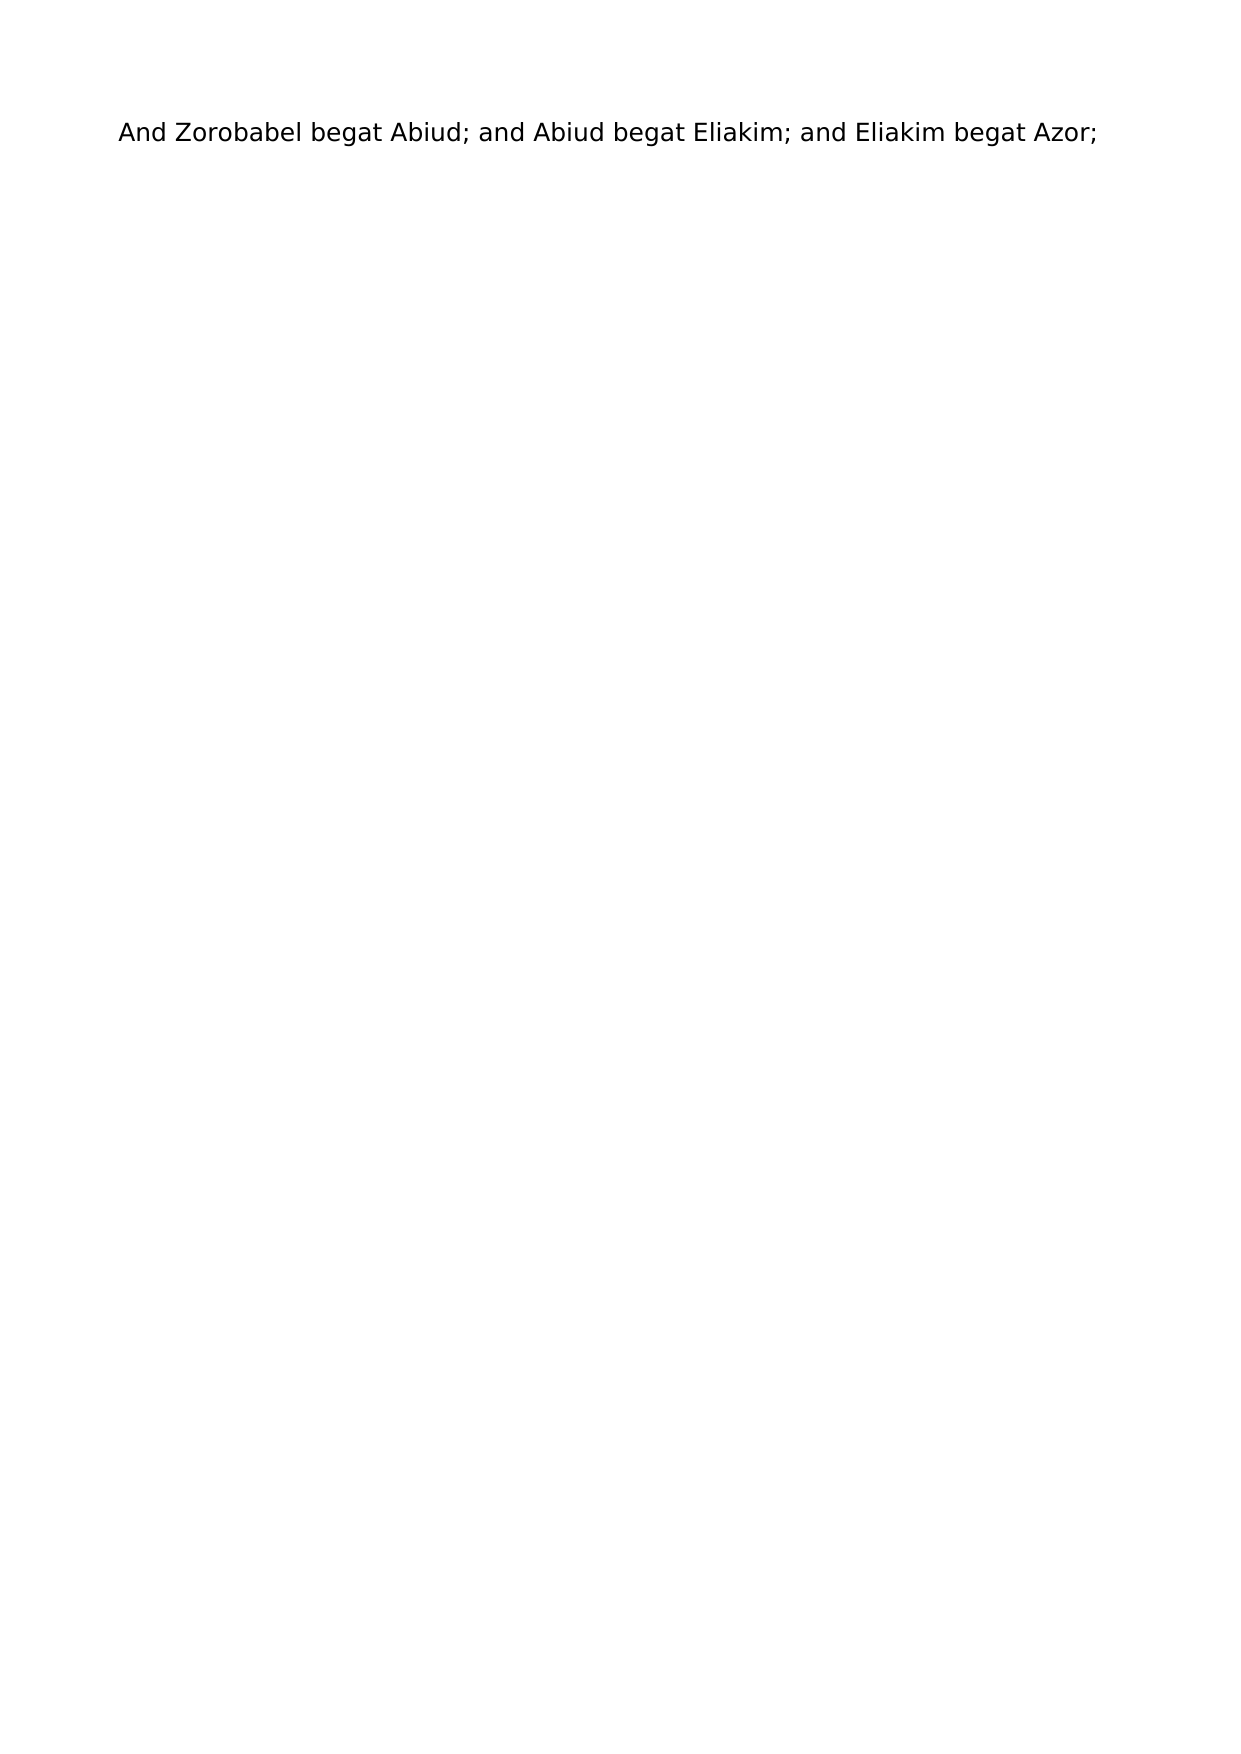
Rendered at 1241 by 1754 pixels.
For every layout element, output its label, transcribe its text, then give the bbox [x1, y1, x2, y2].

text And Zorobabel begat Abiud; and Abiud begat Eliakim; and Eliakim begat Azor; [118, 118, 1122, 147]
